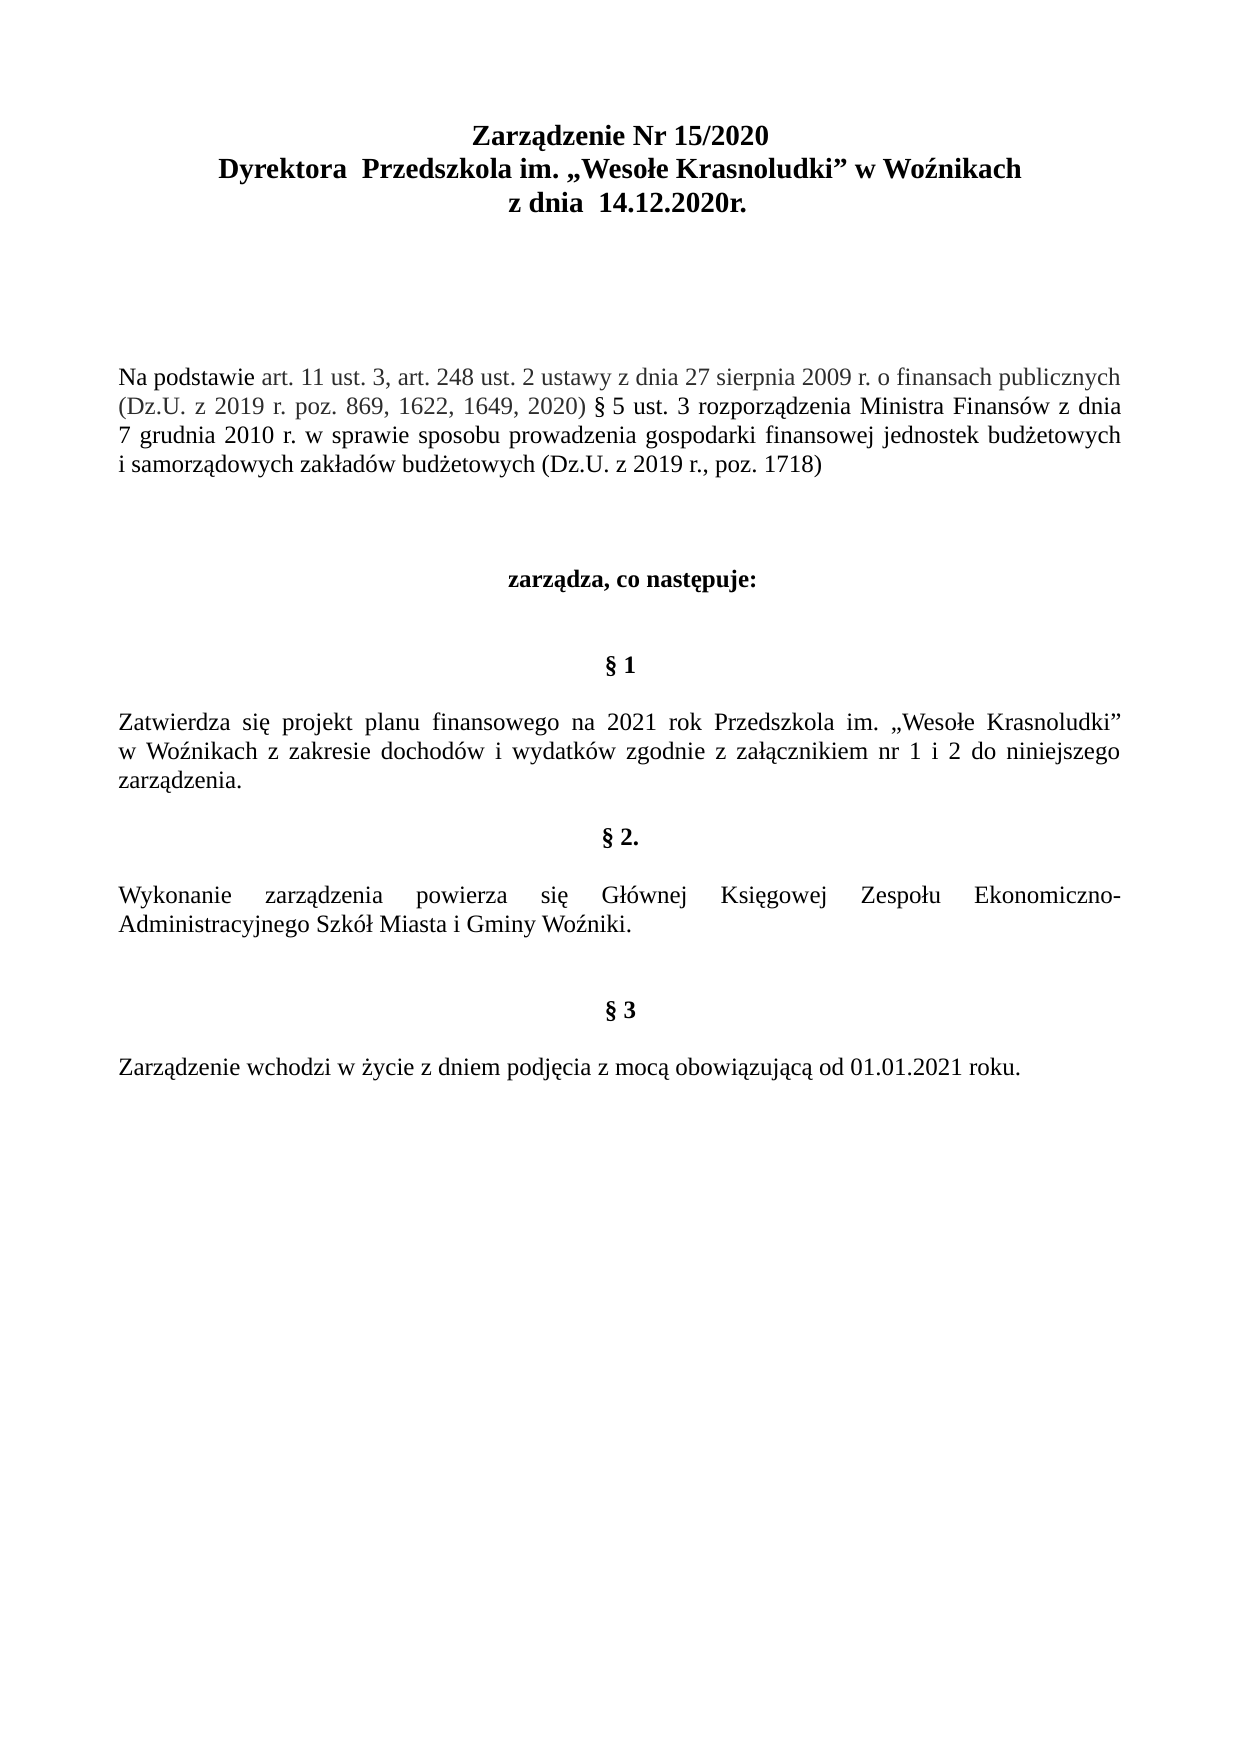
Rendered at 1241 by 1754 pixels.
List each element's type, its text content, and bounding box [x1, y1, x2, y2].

text Zarządzenie wchodzi w życie z dniem podjęcia z mocą obowiązującą od 01.01.2021 roku. [118, 1052, 1122, 1081]
text Wykonanie zarządzenia powierza się Głównej Księgowej Zespołu Ekonomiczno- Administracyjnego Szkół Miasta i Gminy Woźniki. [118, 880, 1122, 937]
text § 2. [118, 822, 1122, 851]
text Zarządzenie Nr 15/2020 [118, 118, 1122, 152]
text zarządza, co następuje: [118, 564, 1122, 592]
text Zatwierdza się projekt planu finansowego na 2021 rok Przedszkola im. „Wesołe Krasnoludki” w Woźnikach z zakresie dochodów i wydatków zgodnie z załącznikiem nr 1 i 2 do niniejszego zarządzenia. [118, 707, 1122, 794]
text z dnia 14.12.2020r. [118, 185, 1122, 219]
text Dyrektora Przedszkola im. „Wesołe Krasnoludki” w Woźnikach [118, 152, 1122, 185]
text Na podstawie art. 11 ust. 3, art. 248 ust. 2 ustawy z dnia 27 sierpnia 2009 r. o finansach publicznych (Dz.U. z 2019 r. poz. 869, 1622, 1649, 2020) § 5 ust. 3 rozporządzenia Ministra Finansów z dnia 7 grudnia 2010 r. w sprawie sposobu prowadzenia gospodarki finansowej jednostek budżetowych i samorządowych zakładów budżetowych (Dz.U. z 2019 r., poz. 1718) [118, 362, 1122, 477]
text § 3 [118, 995, 1122, 1024]
text § 1 [118, 650, 1122, 679]
